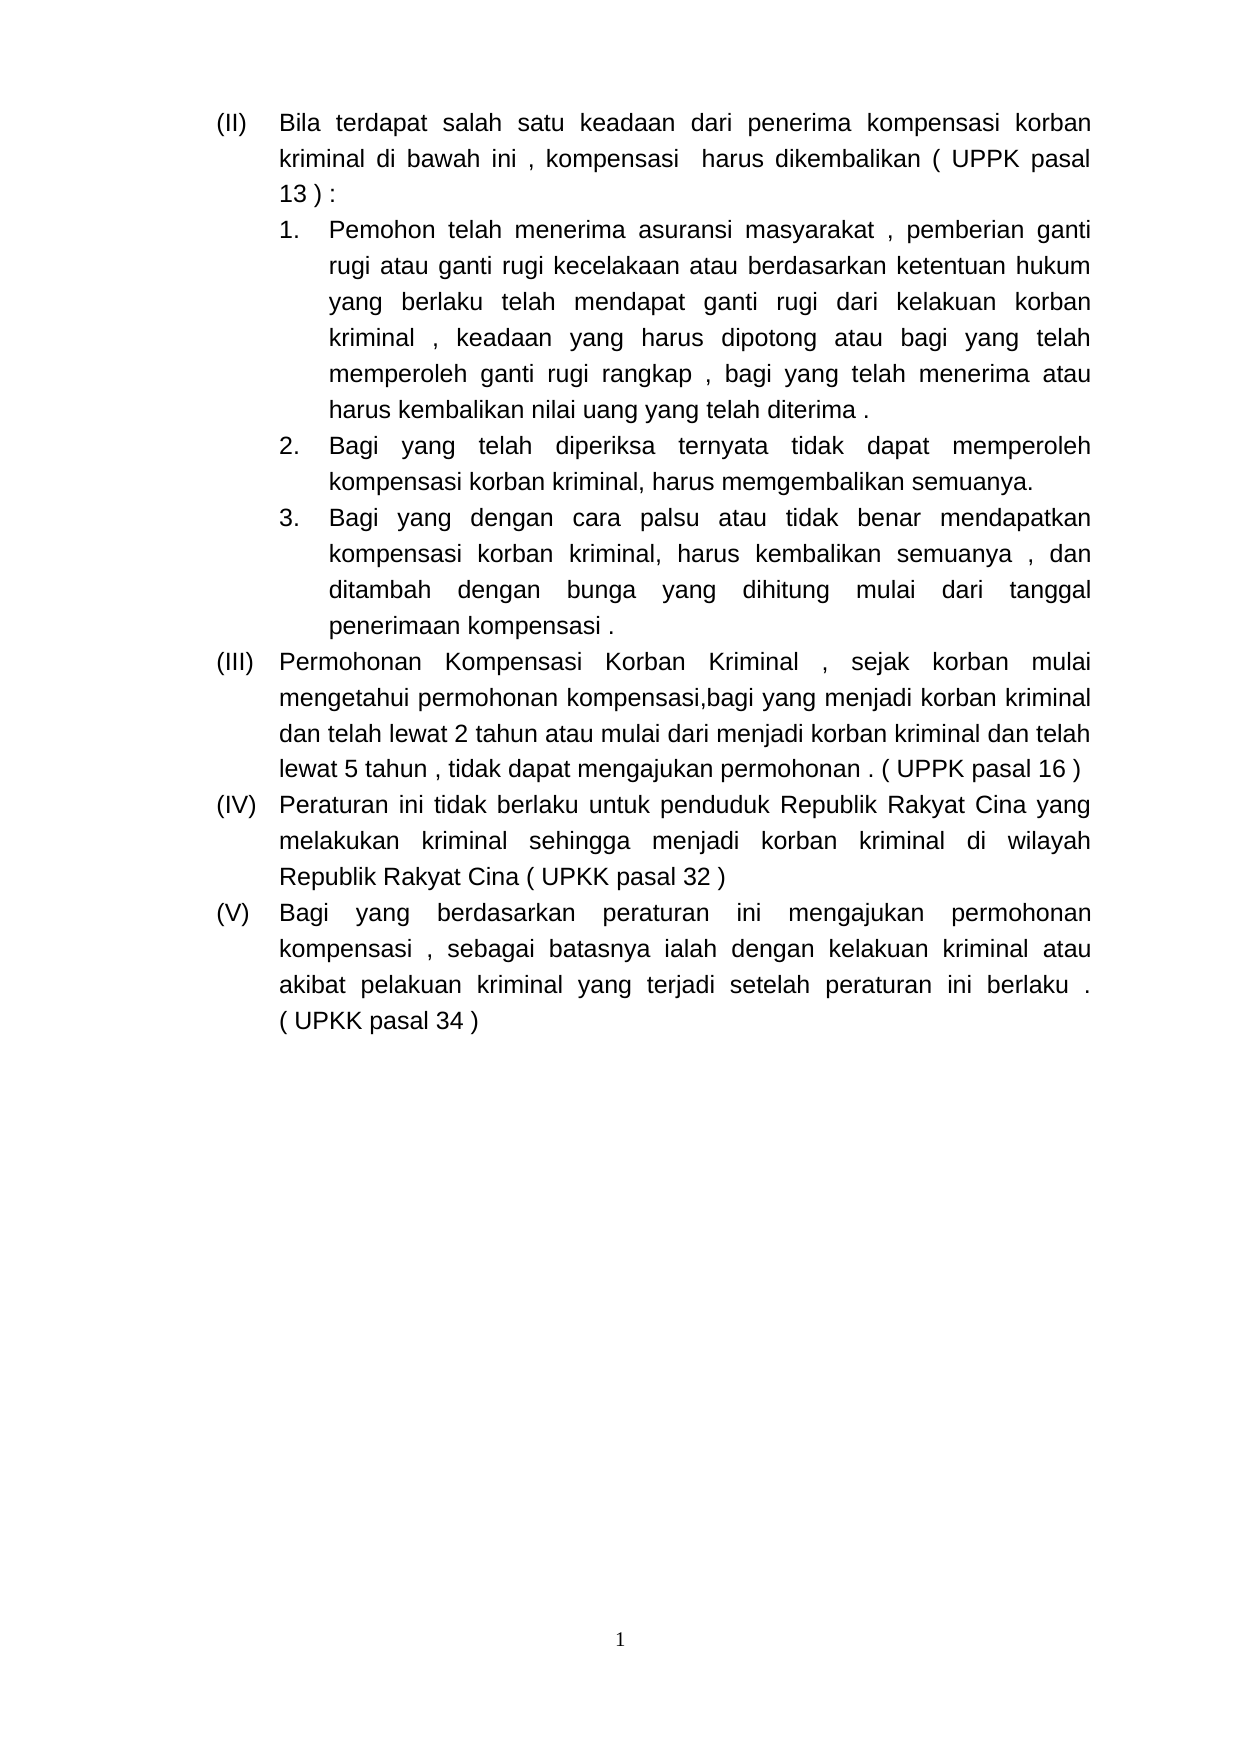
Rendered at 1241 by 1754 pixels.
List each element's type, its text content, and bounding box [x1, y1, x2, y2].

text (IV) Peraturan ini tidak berlaku untuk penduduk Republik Rakyat Cina yang melakukan kriminal sehingga menjadi korban kriminal di wilayah Republik Rakyat Cina ( UPKK pasal 32 ) [216, 790, 1092, 891]
text (III) Permohonan Kompensasi Korban Kriminal , sejak korban mulai mengetahui permohonan kompensasi,bagi yang menjadi korban kriminal dan telah lewat 2 tahun atau mulai dari menjadi korban kriminal dan telah lewat 5 tahun , tidak dapat mengajukan permohonan . ( UPPK pasal 16 ) [216, 647, 1092, 783]
text 1. Pemohon telah menerima asuransi masyarakat , pemberian ganti rugi atau ganti rugi kecelakaan atau berdasarkan ketentuan hukum yang berlaku telah mendapat ganti rugi dari kelakuan korban kriminal , keadaan yang harus dipotong atau bagi yang telah memperoleh ganti rugi rangkap , bagi yang telah menerima atau harus kembalikan nilai uang yang telah diterima . [279, 215, 1092, 424]
text (V) Bagi yang berdasarkan peraturan ini mengajukan permohonan kompensasi , sebagai batasnya ialah dengan kelakuan kriminal atau akibat pelakuan kriminal yang terjadi setelah peraturan ini berlaku . ( UPKK pasal 34 ) [216, 898, 1092, 1035]
text (II) Bila terdapat salah satu keadaan dari penerima kompensasi korban kriminal di bawah ini , kompensasi harus dikembalikan ( UPPK pasal 13 ) : [216, 108, 1092, 208]
text 3. Bagi yang dengan cara palsu atau tidak benar mendapatkan kompensasi korban kriminal, harus kembalikan semuanya , dan ditambah dengan bunga yang dihitung mulai dari tanggal penerimaan kompensasi . [279, 503, 1092, 639]
text 2. Bagi yang telah diperiksa ternyata tidak dapat memperoleh kompensasi korban kriminal, harus memgembalikan semuanya. [279, 431, 1092, 496]
